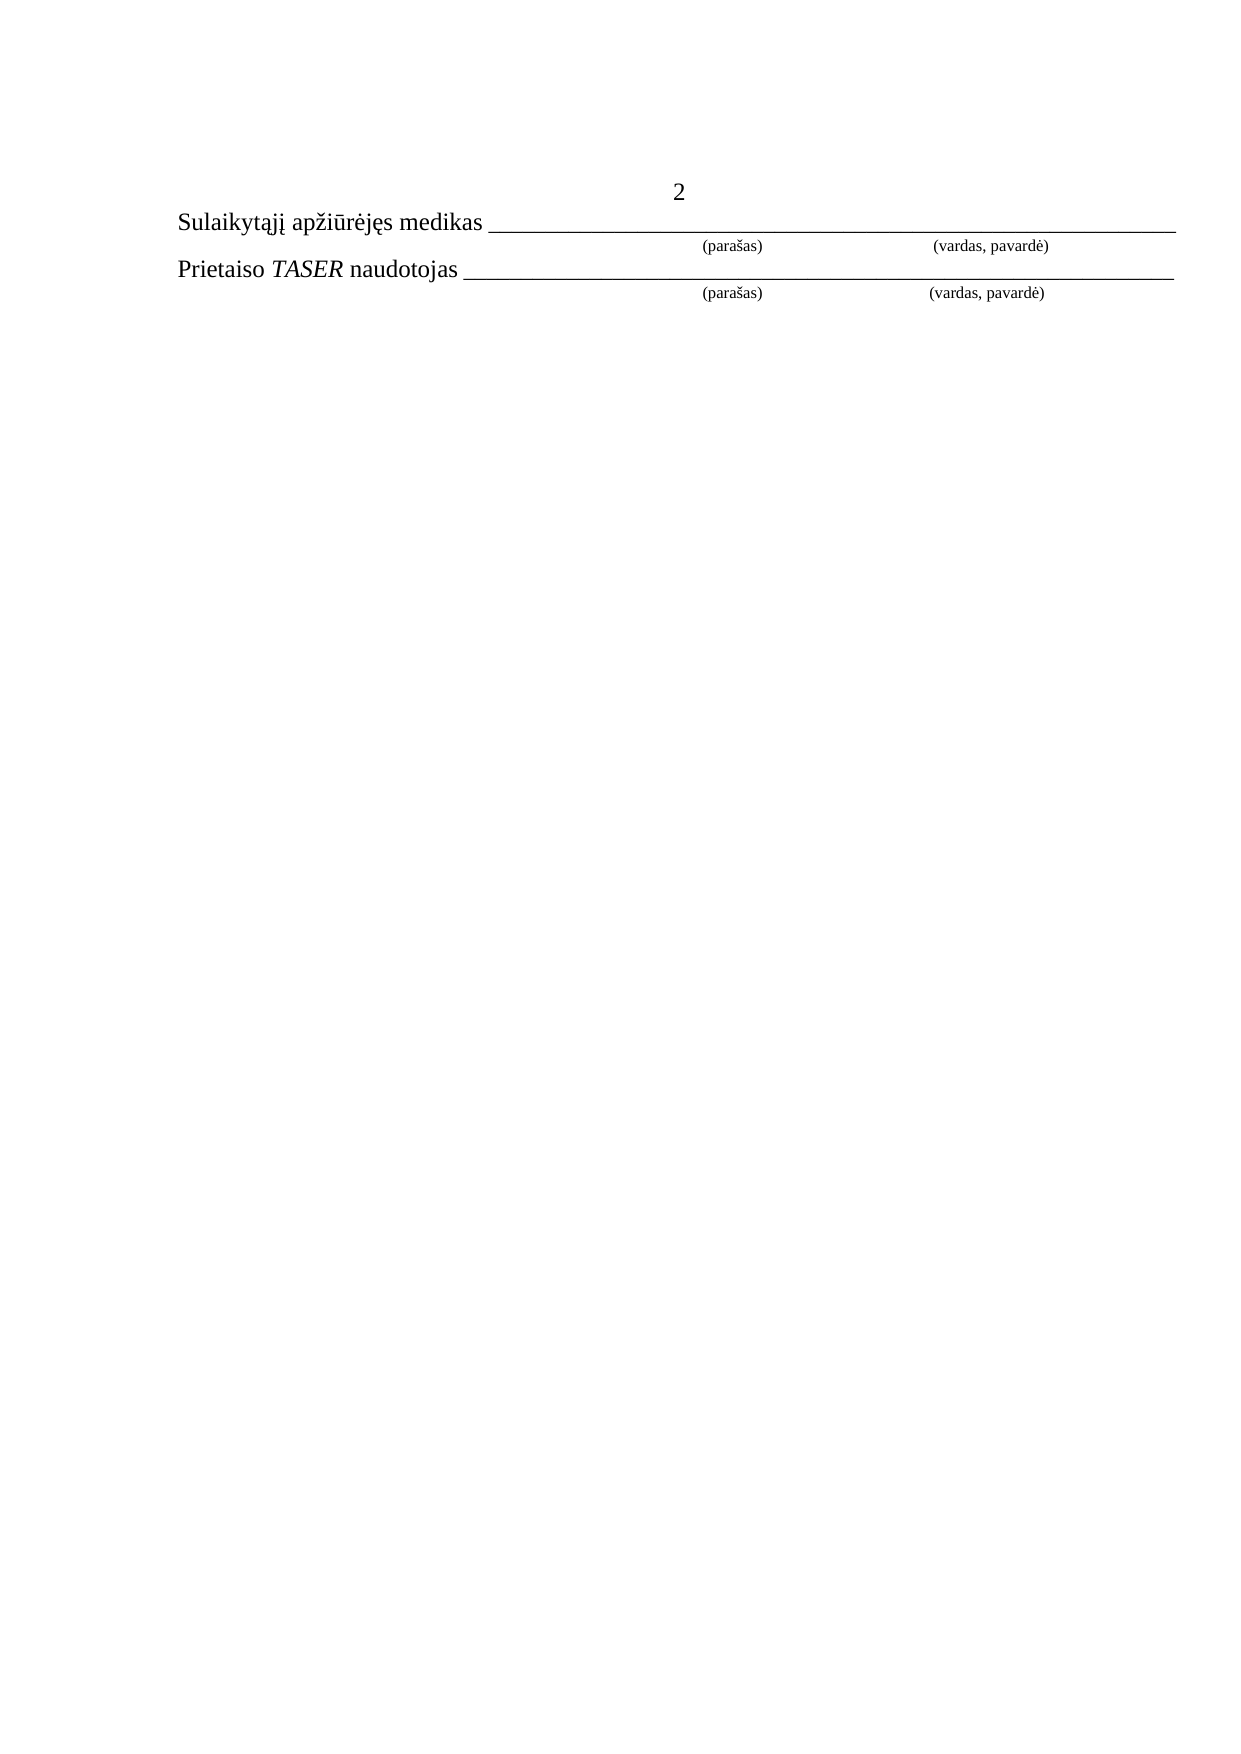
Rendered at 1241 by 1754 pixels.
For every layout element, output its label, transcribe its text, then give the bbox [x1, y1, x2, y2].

text (parašas) (vardas, pavardė) [627, 235, 1181, 254]
text Sulaikytąjį apžiūrėjęs medikas ____________________________________________________________ [177, 207, 1181, 235]
text Prietaiso TASER naudotojas ______________________________________________________________ [177, 254, 1181, 283]
text (parašas) (vardas, pavardė) [627, 283, 1181, 302]
